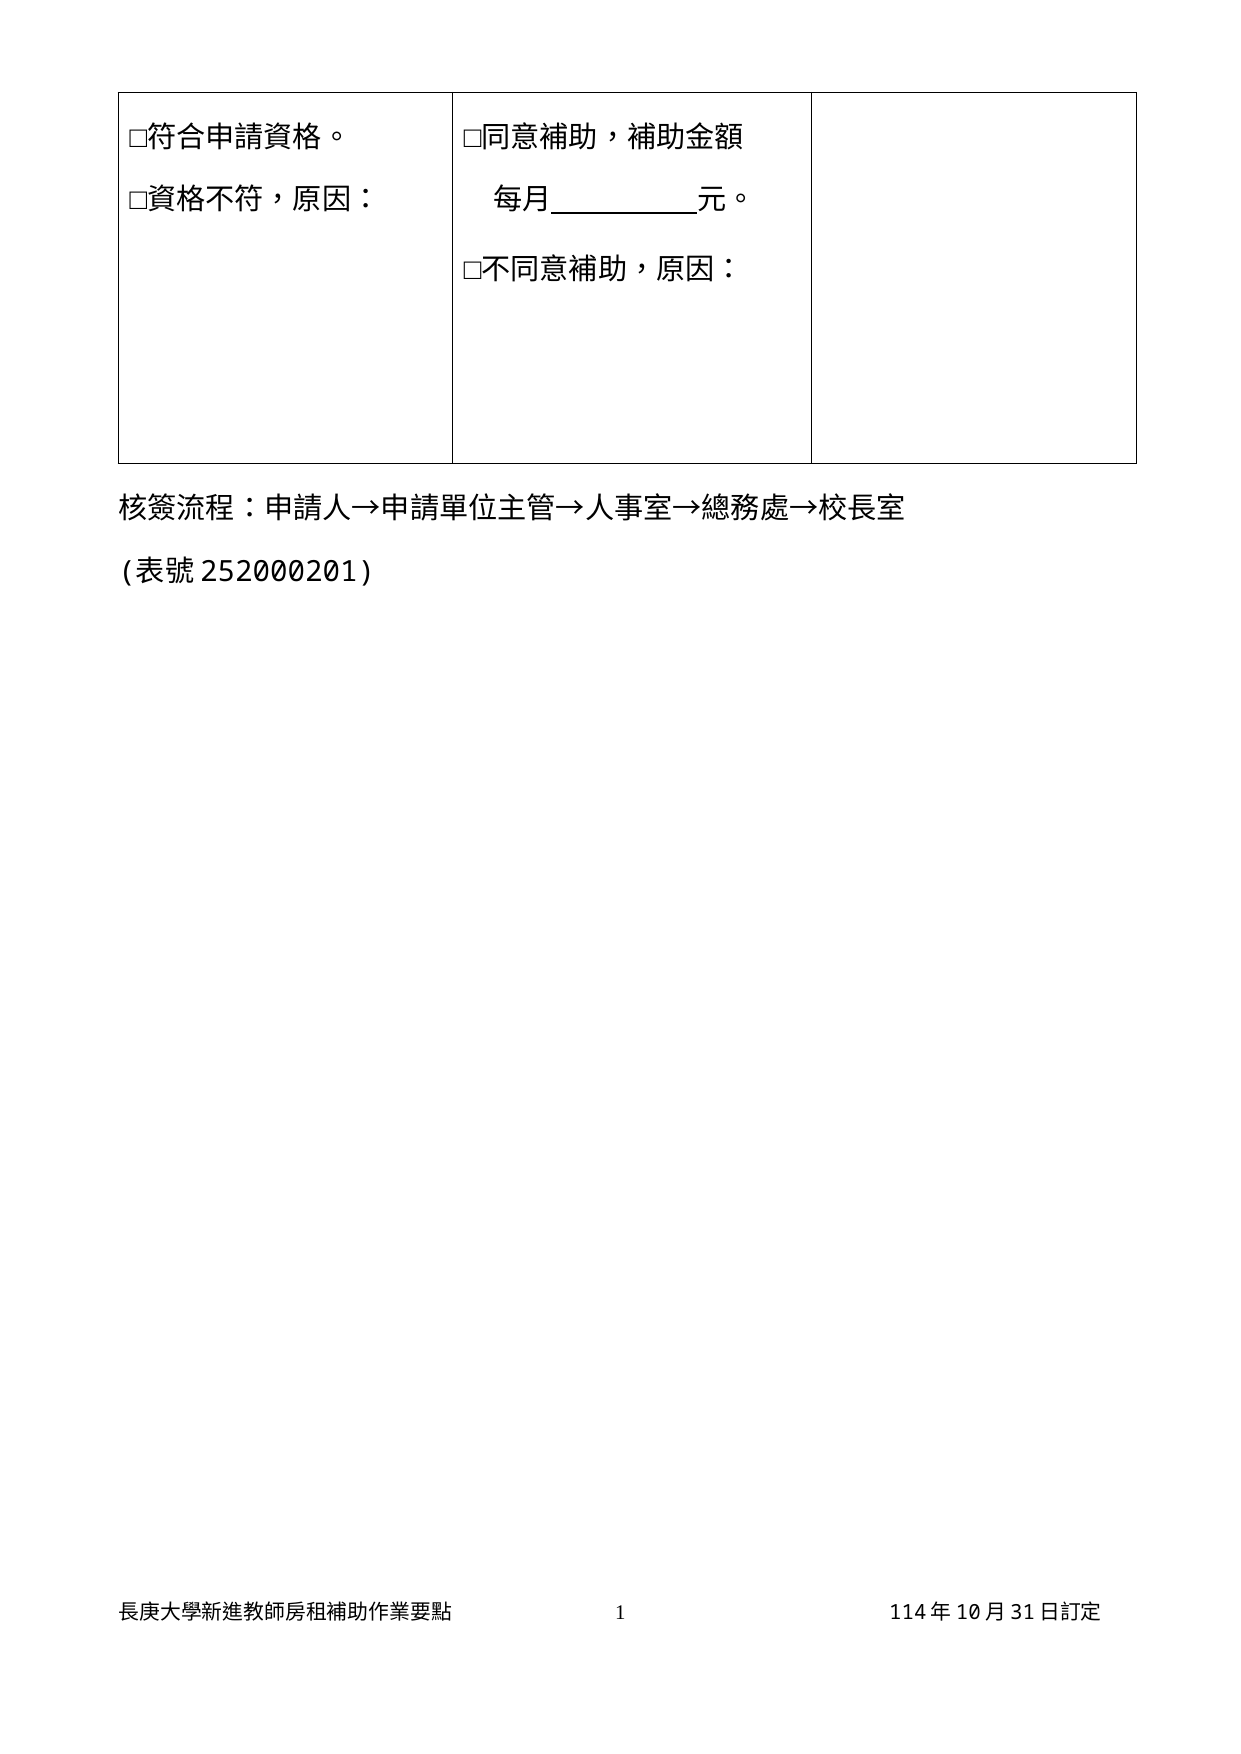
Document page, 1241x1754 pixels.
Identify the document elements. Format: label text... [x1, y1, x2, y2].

table_cell □符合申請資格。 □資格不符，原因： [119, 93, 452, 463]
table_cell [812, 93, 1136, 463]
table_cell □同意補助，補助金額 每月 元。 □不同意補助，原因： [453, 93, 811, 463]
text 核簽流程：申請人→申請單位主管→人事室→總務處→校長室 [118, 464, 1122, 527]
text (表號252000201) [118, 527, 1122, 589]
